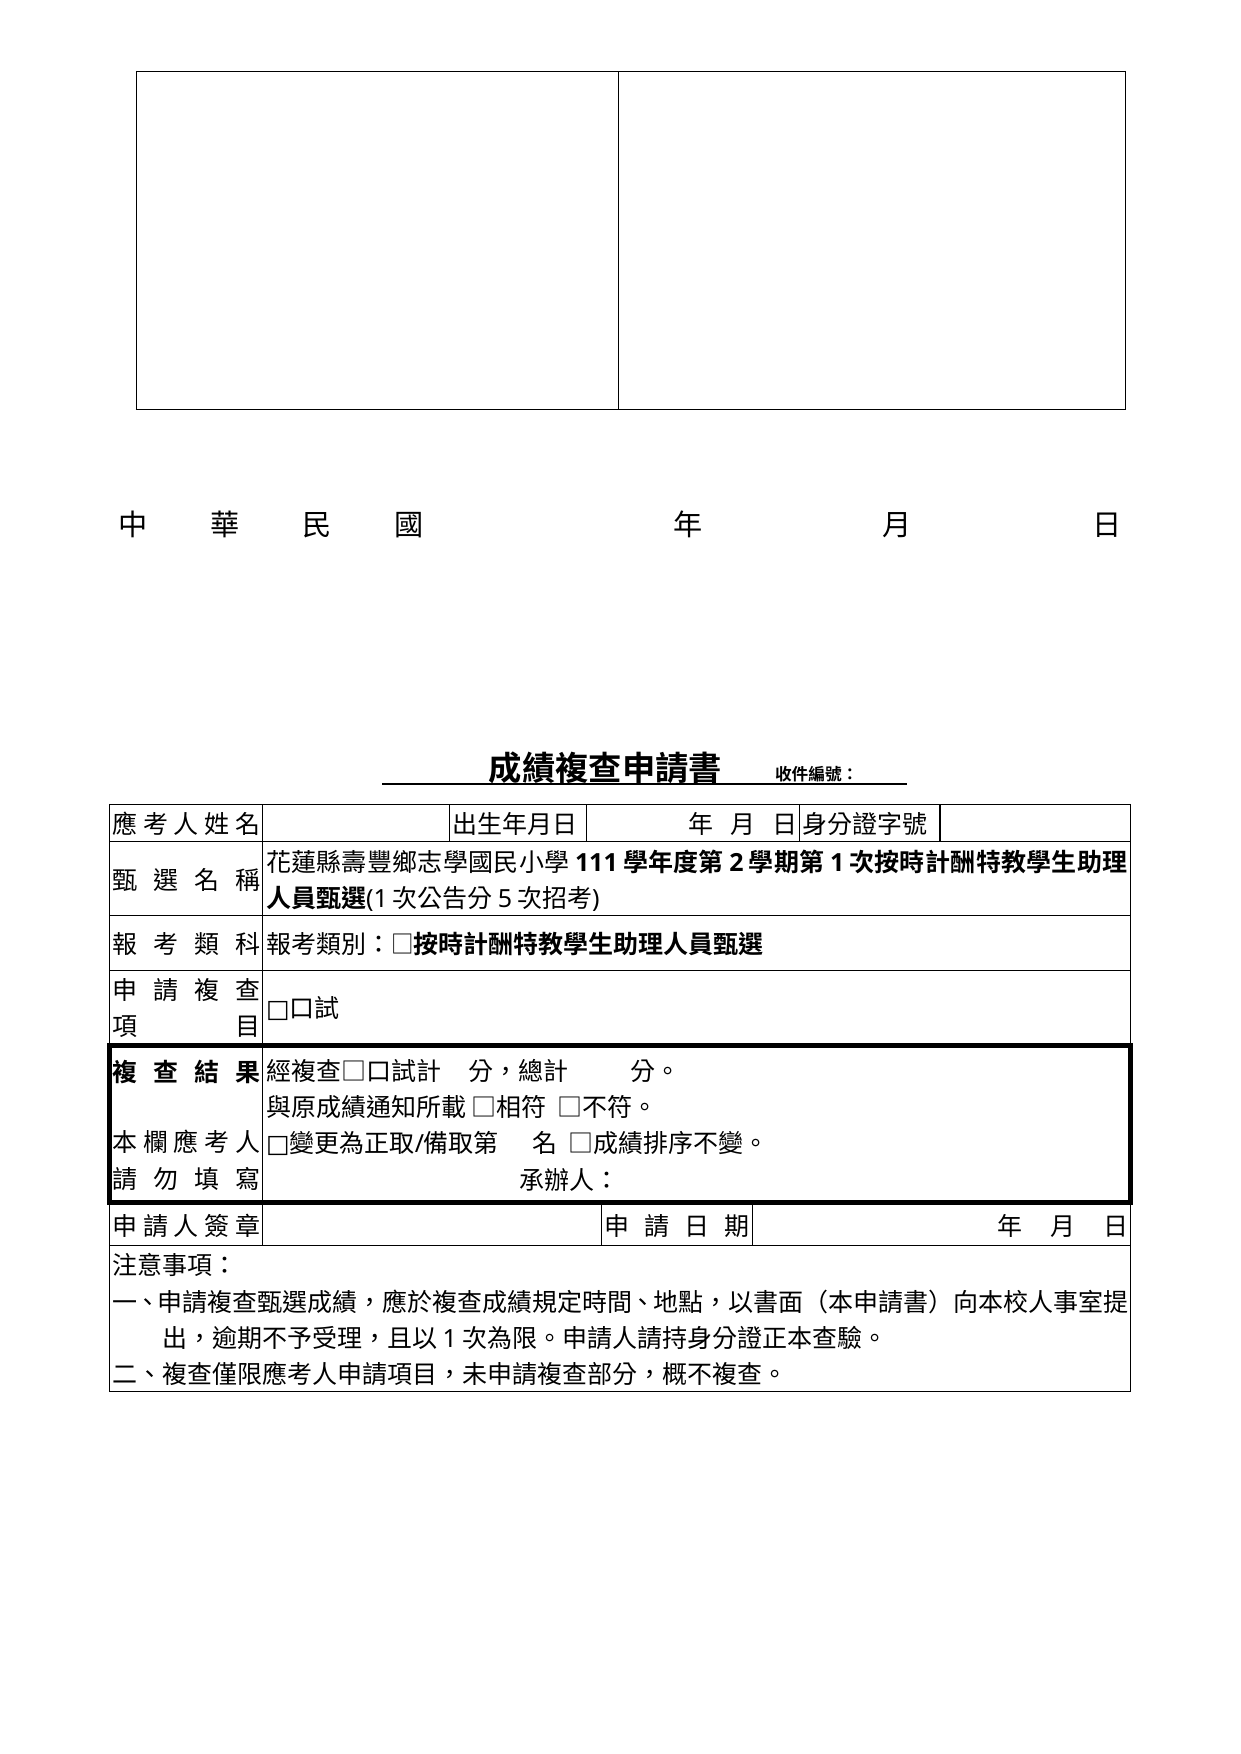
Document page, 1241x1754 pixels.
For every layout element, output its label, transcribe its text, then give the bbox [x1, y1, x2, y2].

table_cell 報考類科 [110, 916, 262, 969]
table_cell 申請複查 項目 [110, 971, 262, 1043]
table_header 身分證字號 [800, 805, 939, 841]
table_cell 甄選名稱 [110, 842, 262, 914]
table_cell 經複查□口試計 分，總計 分。 與原成績通知所載 □相符 □不符。 □變更為正取/備取第 名 □成績排序不變。 承辦人： [263, 1048, 1128, 1200]
table_cell 注意事項： 一、申請複查甄選成績，應於複查成績規定時間、地點，以書面（本申請書）向本校人事室提出，逾期不予受理，且以1次為限。申請人請持身分證正本查驗。 二、複查僅限應考人申請項目，未申請複查部分，概不複查。 [110, 1246, 1130, 1391]
table_cell 年 月 日 [753, 1205, 1130, 1245]
text 中 華 民 國 年 月 日 [118, 485, 1122, 560]
table_cell □口試 [263, 971, 1130, 1043]
table_header 出生年月日 [450, 805, 586, 841]
text 成績複查申請書 收件編號： [118, 729, 1122, 804]
table_header 年 月 日 [587, 805, 799, 841]
table_cell [137, 72, 618, 409]
table_cell 複查結果 本欄應考人 請勿填寫 [112, 1048, 262, 1200]
table_cell 申請日期 [602, 1205, 752, 1245]
table_header 應考人姓名 [110, 805, 262, 841]
table_cell [619, 72, 1125, 409]
table_cell 申請人簽章 [110, 1205, 262, 1245]
table_cell [263, 1205, 601, 1245]
table_header [941, 805, 1130, 841]
table_cell 報考類別：□按時計酬特教學生助理人員甄選 [263, 916, 1130, 969]
table_header [263, 805, 449, 841]
table_cell 花蓮縣壽豐鄉志學國民小學111學年度第2學期第1次按時計酬特教學生助理人員甄選(1次公告分5次招考) [263, 842, 1130, 914]
